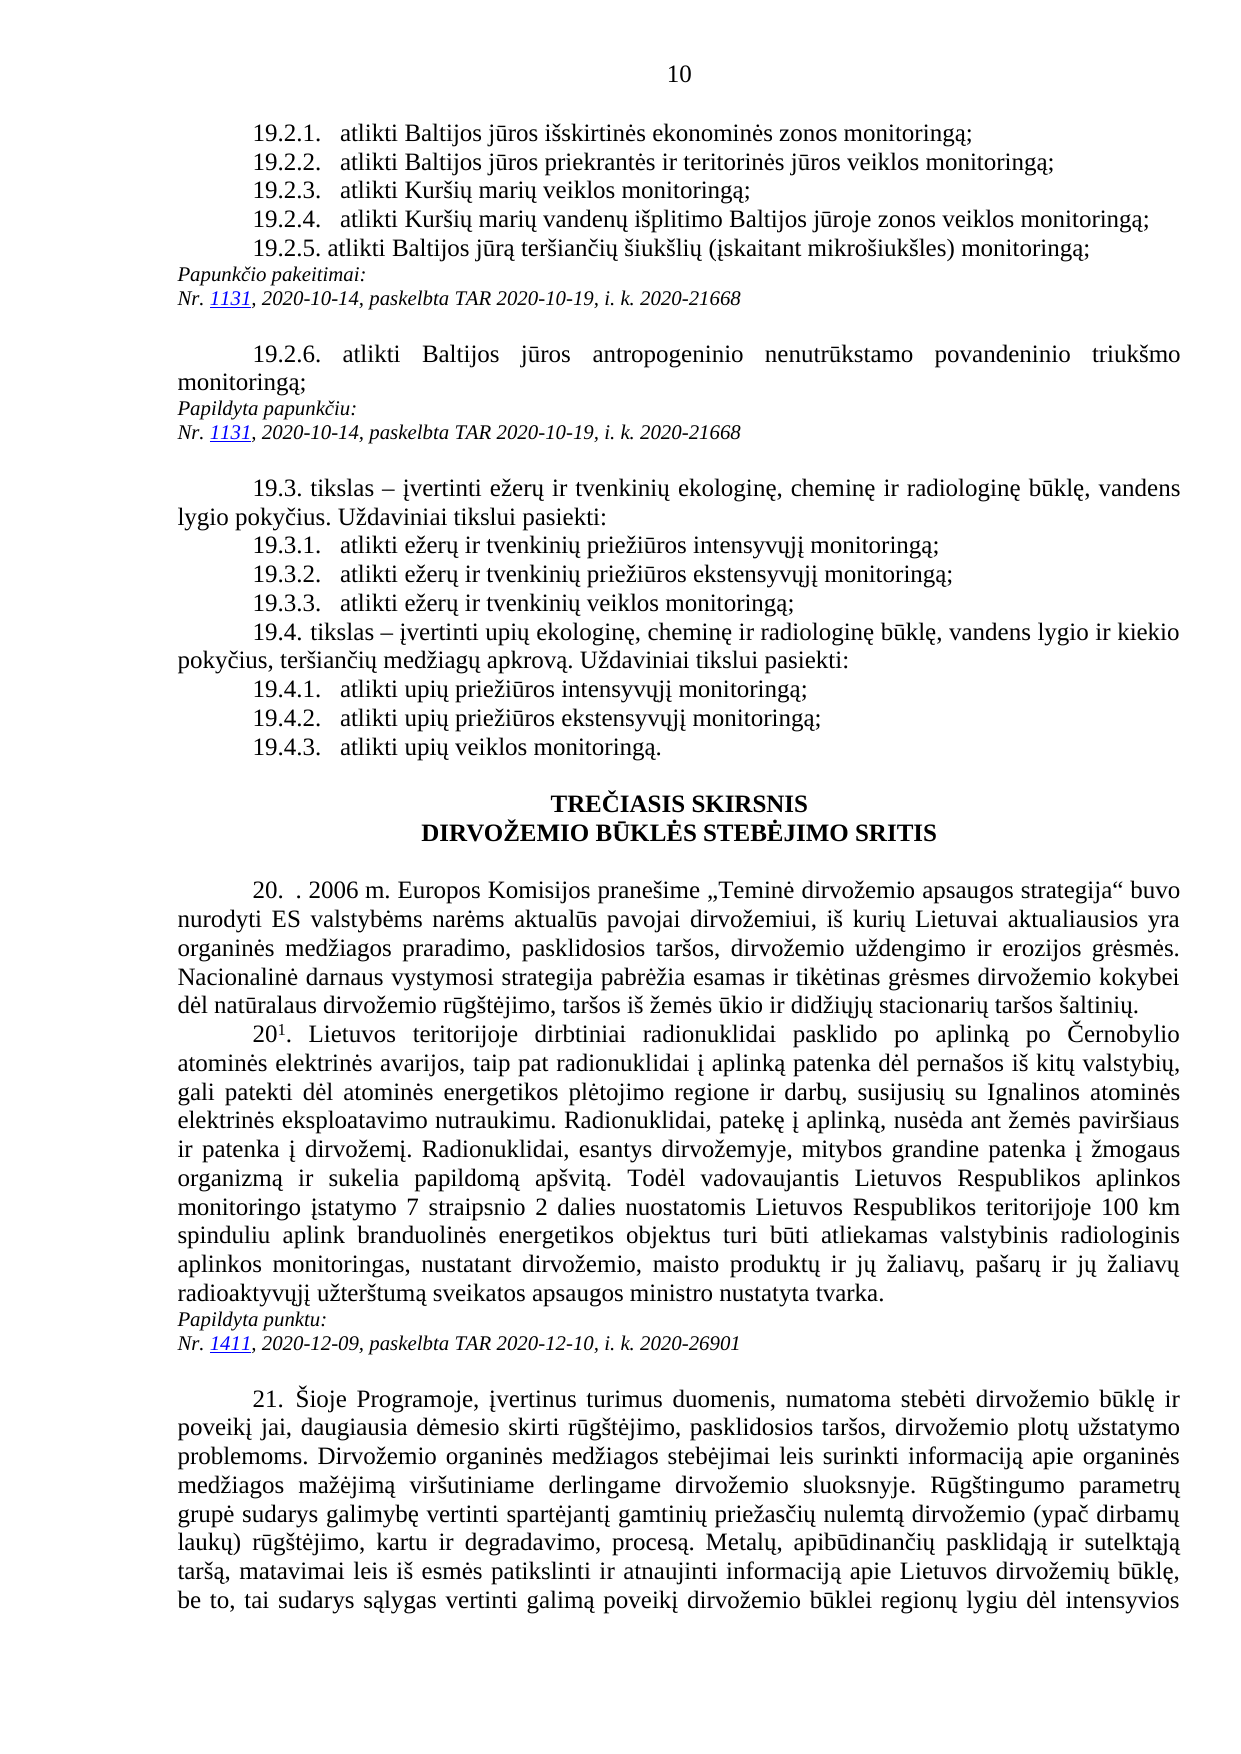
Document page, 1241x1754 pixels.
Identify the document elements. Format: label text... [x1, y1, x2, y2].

text 19.4. tikslas – įvertinti upių ekologinę, cheminę ir radiologinę būklę, vandens lygio ir kiekio pokyčius, teršiančių medžiagų apkrovą. Uždaviniai tikslui pasiekti: [177, 617, 1181, 674]
text 19.3.3. atlikti ežerų ir tvenkinių veiklos monitoringą; [177, 588, 1181, 617]
text 19.2.4. atlikti Kuršių marių vandenų išplitimo Baltijos jūroje zonos veiklos monitoringą; [177, 204, 1181, 233]
text Papildyta papunkčiu: [177, 396, 1181, 420]
text 20. . 2006 m. Europos Komisijos pranešime „Teminė dirvožemio apsaugos strategija“ buvo nurodyti ES valstybėms narėms aktualūs pavojai dirvožemiui, iš kurių Lietuvai aktualiausios yra organinės medžiagos praradimo, pasklidosios taršos, dirvožemio uždengimo ir erozijos grėsmės. Nacionalinė darnaus vystymosi strategija pabrėžia esamas ir tikėtinas grėsmes dirvožemio kokybei dėl natūralaus dirvožemio rūgštėjimo, taršos iš žemės ūkio ir didžiųjų stacionarių taršos šaltinių. [177, 876, 1181, 1019]
text 19.4.3. atlikti upių veiklos monitoringą. [177, 732, 1181, 761]
text 19.3.1. atlikti ežerų ir tvenkinių priežiūros intensyvųjį monitoringą; [177, 531, 1181, 559]
text TREČIASIS SKIRSNIS [177, 789, 1181, 818]
text 201. Lietuvos teritorijoje dirbtiniai radionuklidai pasklido po aplinką po Černobylio atominės elektrinės avarijos, taip pat radionuklidai į aplinką patenka dėl pernašos iš kitų valstybių, gali patekti dėl atominės energetikos plėtojimo regione ir darbų, susijusių su Ignalinos atominės elektrinės eksploatavimo nutraukimu. Radionuklidai, patekę į aplinką, nusėda ant žemės paviršiaus ir patenka į dirvožemį. Radionuklidai, esantys dirvožemyje, mitybos grandine patenka į žmogaus organizmą ir sukelia papildomą apšvitą. Todėl vadovaujantis Lietuvos Respublikos aplinkos monitoringo įstatymo 7 straipsnio 2 dalies nuostatomis Lietuvos Respublikos teritorijoje 100 km spinduliu aplink branduolinės energetikos objektus turi būti atliekamas valstybinis radiologinis aplinkos monitoringas, nustatant dirvožemio, maisto produktų ir jų žaliavų, pašarų ir jų žaliavų radioaktyvųjį užterštumą sveikatos apsaugos ministro nustatyta tvarka. [177, 1019, 1181, 1307]
text 19.4.2. atlikti upių priežiūros ekstensyvųjį monitoringą; [177, 703, 1181, 732]
text 19.3.2. atlikti ežerų ir tvenkinių priežiūros ekstensyvųjį monitoringą; [177, 559, 1181, 588]
text Nr. 1411, 2020-12-09, paskelbta TAR 2020-12-10, i. k. 2020-26901 [177, 1331, 1181, 1355]
text Papunkčio pakeitimai: [177, 262, 1181, 286]
text 19.2.2. atlikti Baltijos jūros priekrantės ir teritorinės jūros veiklos monitoringą; [177, 147, 1181, 176]
text 19.2.3. atlikti Kuršių marių veiklos monitoringą; [177, 176, 1181, 204]
text DIRVOŽEMIO BŪKLĖS STEBĖJIMO SRITIS [177, 818, 1181, 847]
text 19.2.5. atlikti Baltijos jūrą teršiančių šiukšlių (įskaitant mikrošiukšles) monitoringą; [177, 233, 1181, 262]
text Nr. 1131, 2020-10-14, paskelbta TAR 2020-10-19, i. k. 2020-21668 [177, 420, 1181, 444]
text 21. Šioje Programoje, įvertinus turimus duomenis, numatoma stebėti dirvožemio būklę ir poveikį jai, daugiausia dėmesio skirti rūgštėjimo, pasklidosios taršos, dirvožemio plotų užstatymo problemoms. Dirvožemio organinės medžiagos stebėjimai leis surinkti informaciją apie organinės medžiagos mažėjimą viršutiniame derlingame dirvožemio sluoksnyje. Rūgštingumo parametrų grupė sudarys galimybę vertinti spartėjantį gamtinių priežasčių nulemtą dirvožemio (ypač dirbamų laukų) rūgštėjimo, kartu ir degradavimo, procesą. Metalų, apibūdinančių pasklidąją ir sutelktąją taršą, matavimai leis iš esmės patikslinti ir atnaujinti informaciją apie Lietuvos dirvožemių būklę, be to, tai sudarys sąlygas vertinti galimą poveikį dirvožemio būklei regionų lygiu dėl intensyvios [177, 1384, 1181, 1614]
text 19.4.1. atlikti upių priežiūros intensyvųjį monitoringą; [177, 674, 1181, 703]
text 19.2.6. atlikti Baltijos jūros antropogeninio nenutrūkstamo povandeninio triukšmo monitoringą; [177, 339, 1181, 396]
text Papildyta punktu: [177, 1307, 1181, 1331]
text Nr. 1131, 2020-10-14, paskelbta TAR 2020-10-19, i. k. 2020-21668 [177, 286, 1181, 310]
text 19.3. tikslas – įvertinti ežerų ir tvenkinių ekologinę, cheminę ir radiologinę būklę, vandens lygio pokyčius. Uždaviniai tikslui pasiekti: [177, 473, 1181, 531]
text 19.2.1. atlikti Baltijos jūros išskirtinės ekonominės zonos monitoringą; [177, 118, 1181, 147]
